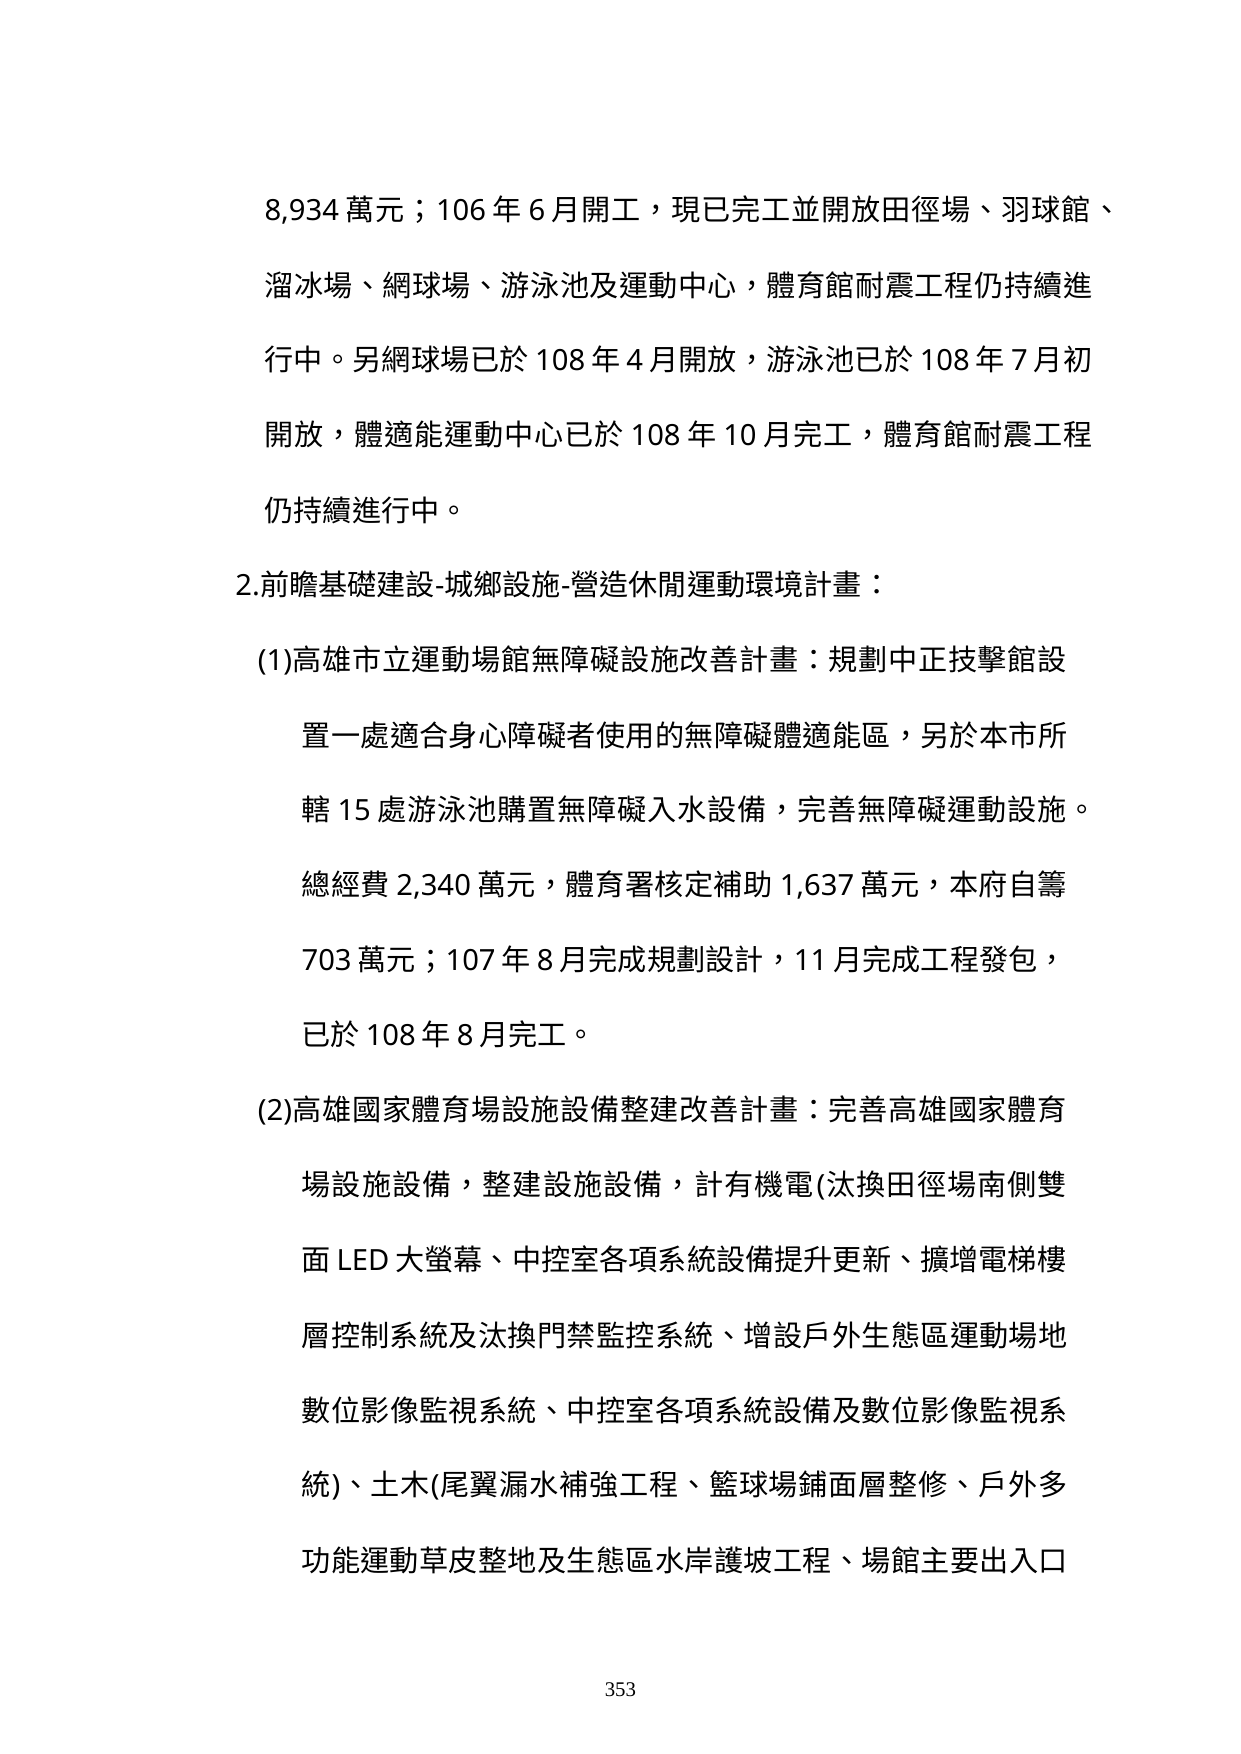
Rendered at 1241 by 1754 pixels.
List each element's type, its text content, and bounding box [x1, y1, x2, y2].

text 2.前瞻基礎建設-城鄉設施-營造休閒運動環境計畫： [235, 539, 1092, 614]
text (2)高雄國家體育場設施設備整建改善計畫：完善高雄國家體育場設施設備，整建設施設備，計有機電(汰換田徑場南側雙面LED大螢幕、中控室各項系統設備提升更新、擴增電梯樓層控制系統及汰換門禁監控系統、增設戶外生態區運動場地數位影像監視系統、中控室各項系統設備及數位影像監視系統)、土木(尾翼漏水補強工程、籃球場鋪面層整修、戶外多功能運動草皮整地及生態區水岸護坡工程、場館主要出入口 [258, 1064, 1067, 1589]
text 1.鳳山運動園區設施改造計畫：整修體育館、游泳池、羽球場及網球館等場館，並新建服務中心及體適能運動中心，總經費3億6,934萬元，體育署核定補助1億8,000萬元，本府自籌1億8,934萬元；106年6月開工，現已完工並開放田徑場、羽球館、溜冰場、網球場、游泳池及運動中心，體育館耐震工程仍持續進行中。另網球場已於108年4月開放，游泳池已於108年7月初開放，體適能運動中心已於108年10月完工，體育館耐震工程仍持續進行中。 [235, 164, 1092, 539]
text (1)高雄市立運動場館無障礙設施改善計畫：規劃中正技擊館設置一處適合身心障礙者使用的無障礙體適能區，另於本市所轄15處游泳池購置無障礙入水設備，完善無障礙運動設施。總經費2,340萬元，體育署核定補助1,637萬元，本府自籌703萬元；107年8月完成規劃設計，11月完成工程發包，已於108年8月完工。 [258, 614, 1067, 1064]
